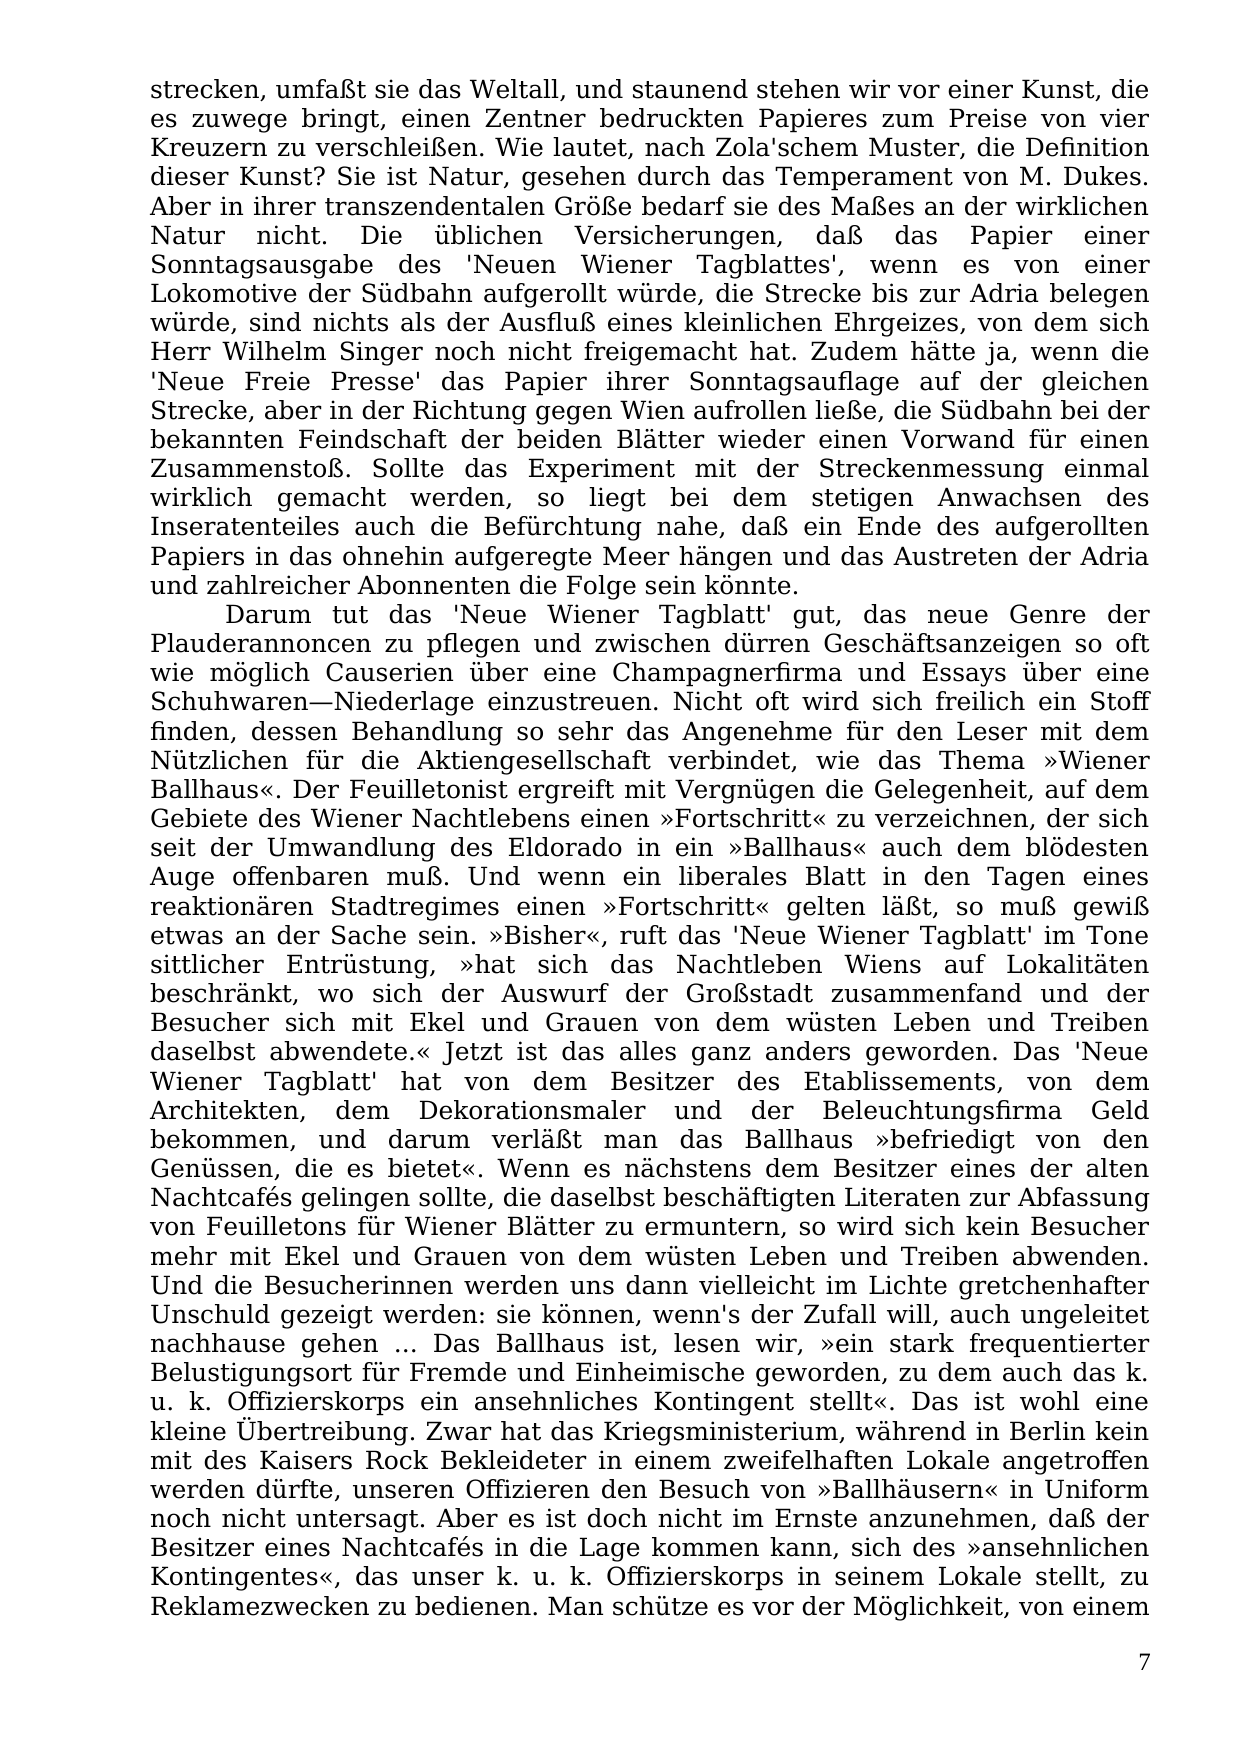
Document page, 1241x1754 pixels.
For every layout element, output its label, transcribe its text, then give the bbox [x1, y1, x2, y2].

text strecken, umfaßt sie das Weltall, und staunend stehen wir vor einer Kunst, die es zuwege bringt, einen Zentner bedruckten Papieres zum Preise von vier Kreuzern zu verschleißen. Wie lautet, nach Zola'schem Muster, die Definition dieser Kunst? Sie ist Natur, gesehen durch das Temperament von M. Dukes. Aber in ihrer transzendentalen Größe bedarf sie des Maßes an der wirklichen Natur nicht. Die üblichen Versicherungen, daß das Papier einer Sonntagsausgabe des 'Neuen Wiener Tagblattes', wenn es von einer Lokomotive der Südbahn aufgerollt würde, die Strecke bis zur Adria belegen würde, sind nichts als der Ausfluß eines kleinlichen Ehrgeizes, von dem sich Herr Wilhelm Singer noch nicht freigemacht hat. Zudem hätte ja, wenn die 'Neue Freie Presse' das Papier ihrer Sonntagsauflage auf der gleichen Strecke, aber in der Richtung gegen Wien aufrollen ließe, die Südbahn bei der bekannten Feindschaft der beiden Blätter wieder einen Vorwand für einen Zusammenstoß. Sollte das Experiment mit der Streckenmessung einmal wirklich gemacht werden, so liegt bei dem stetigen Anwachsen des Inseratenteiles auch die Befürchtung nahe, daß ein Ende des aufgerollten Papiers in das ohnehin aufgeregte Meer hängen und das Austreten der Adria und zahlreicher Abonnenten die Folge sein könnte. [150, 75, 1151, 600]
text Darum tut das 'Neue Wiener Tagblatt' gut, das neue Genre der Plauderannoncen zu pflegen und zwischen dürren Geschäftsanzeigen so oft wie möglich Causerien über eine Champagnerfirma und Essays über eine Schuhwaren—Niederlage einzustreuen. Nicht oft wird sich freilich ein Stoff finden, dessen Behandlung so sehr das Angenehme für den Leser mit dem Nützlichen für die Aktiengesellschaft verbindet, wie das Thema »Wiener Ballhaus«. Der Feuilletonist ergreift mit Vergnügen die Gelegenheit, auf dem Gebiete des Wiener Nachtlebens einen »Fortschritt« zu verzeichnen, der sich seit der Umwandlung des Eldorado in ein »Ballhaus« auch dem blödesten Auge offenbaren muß. Und wenn ein liberales Blatt in den Tagen eines reaktionären Stadtregimes einen »Fortschritt« gelten läßt, so muß gewiß etwas an der Sache sein. »Bisher«, ruft das 'Neue Wiener Tagblatt' im Tone sittlicher Entrüstung, »hat sich das Nachtleben Wiens auf Lokalitäten beschränkt, wo sich der Auswurf der Großstadt zusammenfand und der Besucher sich mit Ekel und Grauen von dem wüsten Leben und Treiben daselbst abwendete.« Jetzt ist das alles ganz anders geworden. Das 'Neue Wiener Tagblatt' hat von dem Besitzer des Etablissements, von dem Architekten, dem Dekorationsmaler und der Beleuchtungsfirma Geld bekommen, und darum verläßt man das Ballhaus »befriedigt von den Genüssen, die es bietet«. Wenn es nächstens dem Besitzer eines der alten Nachtcafés gelingen sollte, die daselbst beschäftigten Literaten zur Abfassung von Feuilletons für Wiener Blätter zu ermuntern, so wird sich kein Besucher mehr mit Ekel und Grauen von dem wüsten Leben und Treiben abwenden. Und die Besucherinnen werden uns dann vielleicht im Lichte gretchenhafter Unschuld gezeigt werden: sie können, wenn's der Zufall will, auch ungeleitet nachhause gehen ... Das Ballhaus ist, lesen wir, »ein stark frequentierter Belustigungsort für Fremde und Einheimische geworden, zu dem auch das k. u. k. Offizierskorps ein ansehnliches Kontingent stellt«. Das ist wohl eine kleine Übertreibung. Zwar hat das Kriegsministerium, während in Berlin kein mit des Kaisers Rock Bekleideter in einem zweifelhaften Lokale angetroffen werden dürfte, unseren Offizieren den Besuch von »Ballhäusern« in Uniform noch nicht untersagt. Aber es ist doch nicht im Ernste anzunehmen, daß der Besitzer eines Nachtcafés in die Lage kommen kann, sich des »ansehnlichen Kontingentes«, das unser k. u. k. Offizierskorps in seinem Lokale stellt, zu Reklamezwecken zu bedienen. Man schütze es vor der Möglichkeit, von einem [150, 600, 1151, 1621]
